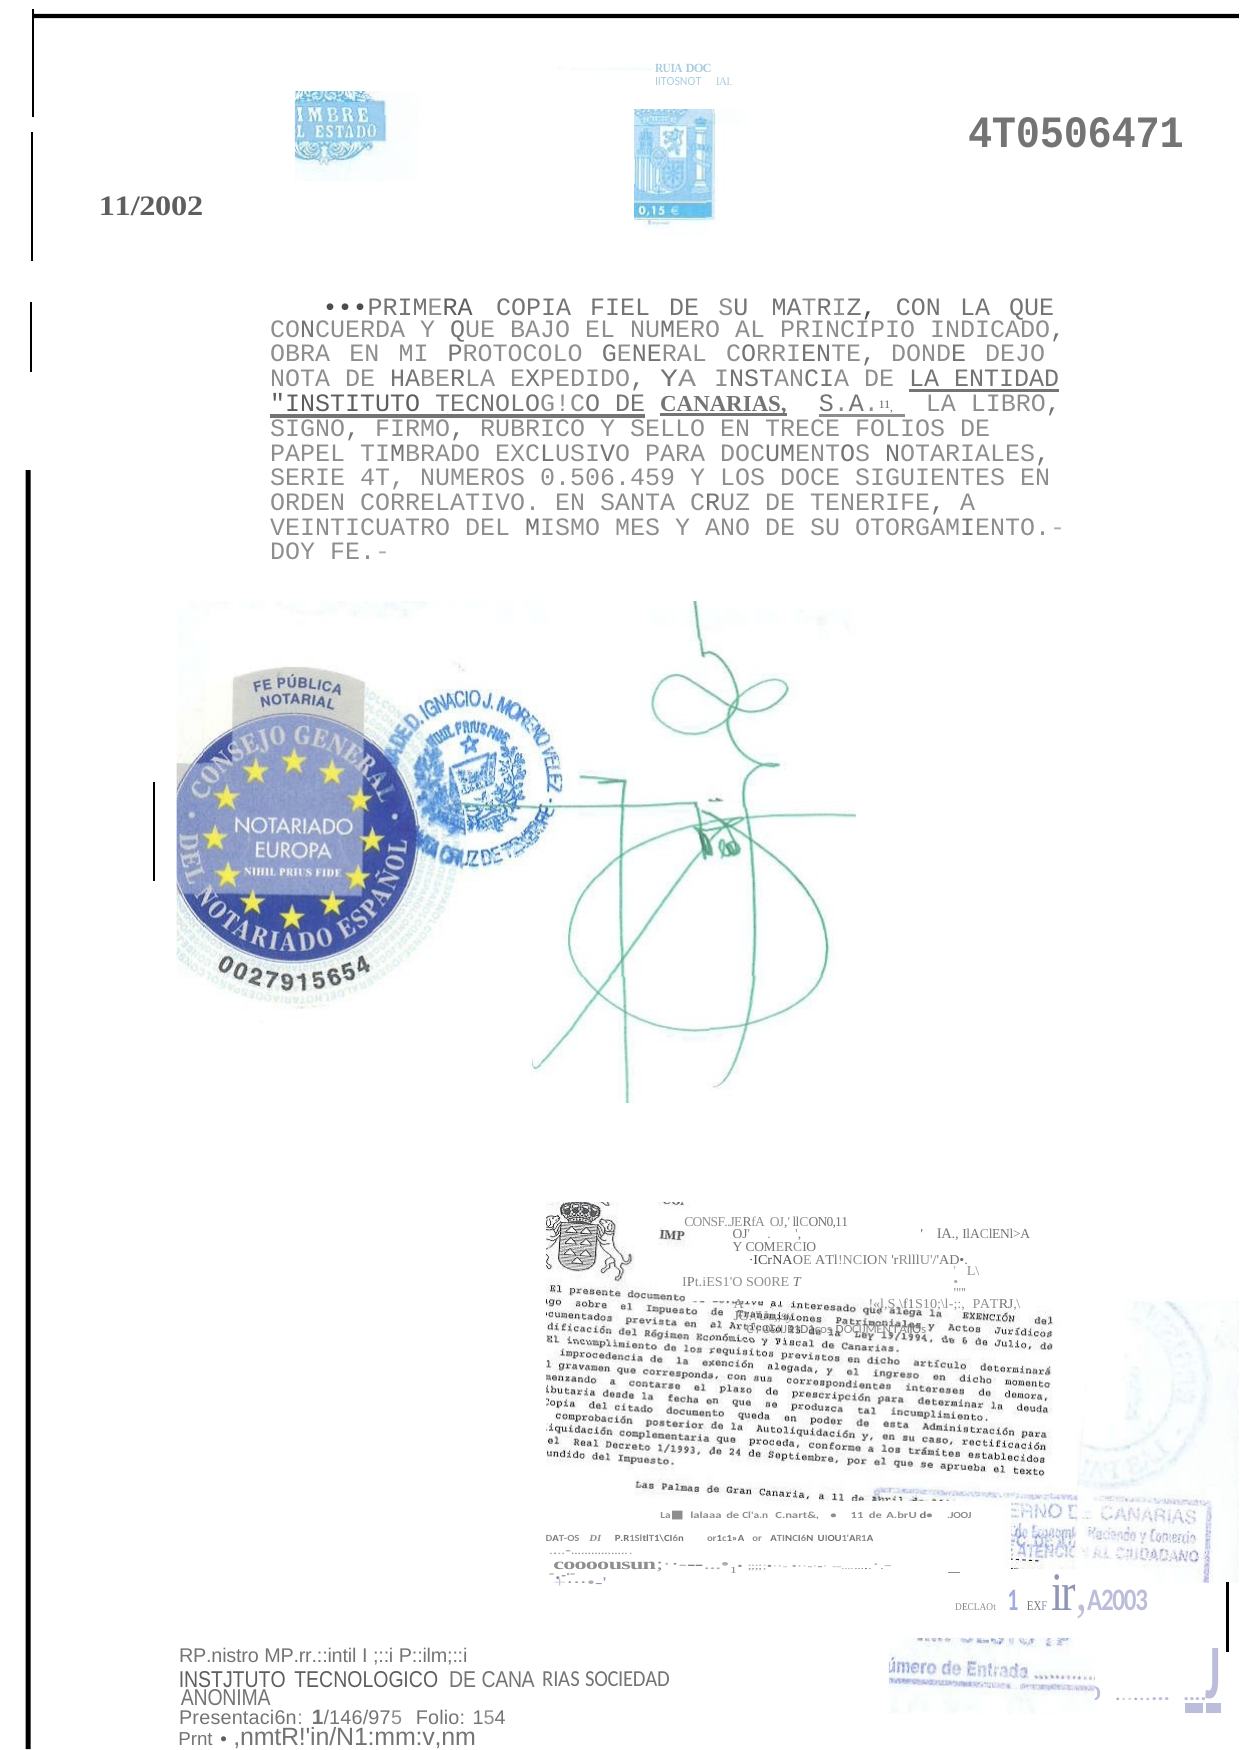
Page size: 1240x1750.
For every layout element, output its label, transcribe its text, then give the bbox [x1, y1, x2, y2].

text •••PRIMERA COPIA FIEL DE SU MATRIZ, CON LA QUE CONCUERDA Y QUE BAJO EL NUMERO AL PRINCIPIO INDICADO, OBRA EN MI PROTOCOLO GENERAL CORRIENTE, DONDE DEJO NOTA DE HABERLA EXPEDIDO, YA INSTANCIA DE LA ENTIDAD "INSTITUTO TECNOLOG!CO DE CANARIAS, S.A.11, LA LIBRO, SIGNO, FIRMO, RUBRICO Y SELLO EN TRECE FOLIOS DE PAPEL TIMBRADO EXCLUSIVO PARA DOCUMENTOS NOTARIALES, SERIE 4T, NUMEROS 0.506.459 Y LOS DOCE SIGUIENTES EN ORDEN CORRELATIVO. EN SANTA CRUZ DE TENERIFE, A VEINTICUATRO DEL MISMO MES Y ANO DE SU OTORGAMIENTO.- DOY FE.- [270, 295, 1075, 567]
text INSTJTUTO TECNOLOGICO DE CANA [1095, 1667, 1212, 1692]
text 11/2002 [98, 189, 634, 222]
text Prnt • ,nmtR!'in/N1:mm:v,nm [178, 1728, 1239, 1750]
text [1095, 1645, 1239, 1667]
text ANONIMA [181, 1684, 276, 1710]
text RP.nistro MP.rr.::intil I ;::i P::ilm;::i [179, 1645, 888, 1667]
subtitle 4T0506471 [968, 110, 1239, 161]
text Presentaci6n: 1/146/975 Folio: 154 [179, 1710, 1239, 1728]
text INSTJTUTO TECNOLOGICO DE CANA [178, 1667, 888, 1692]
